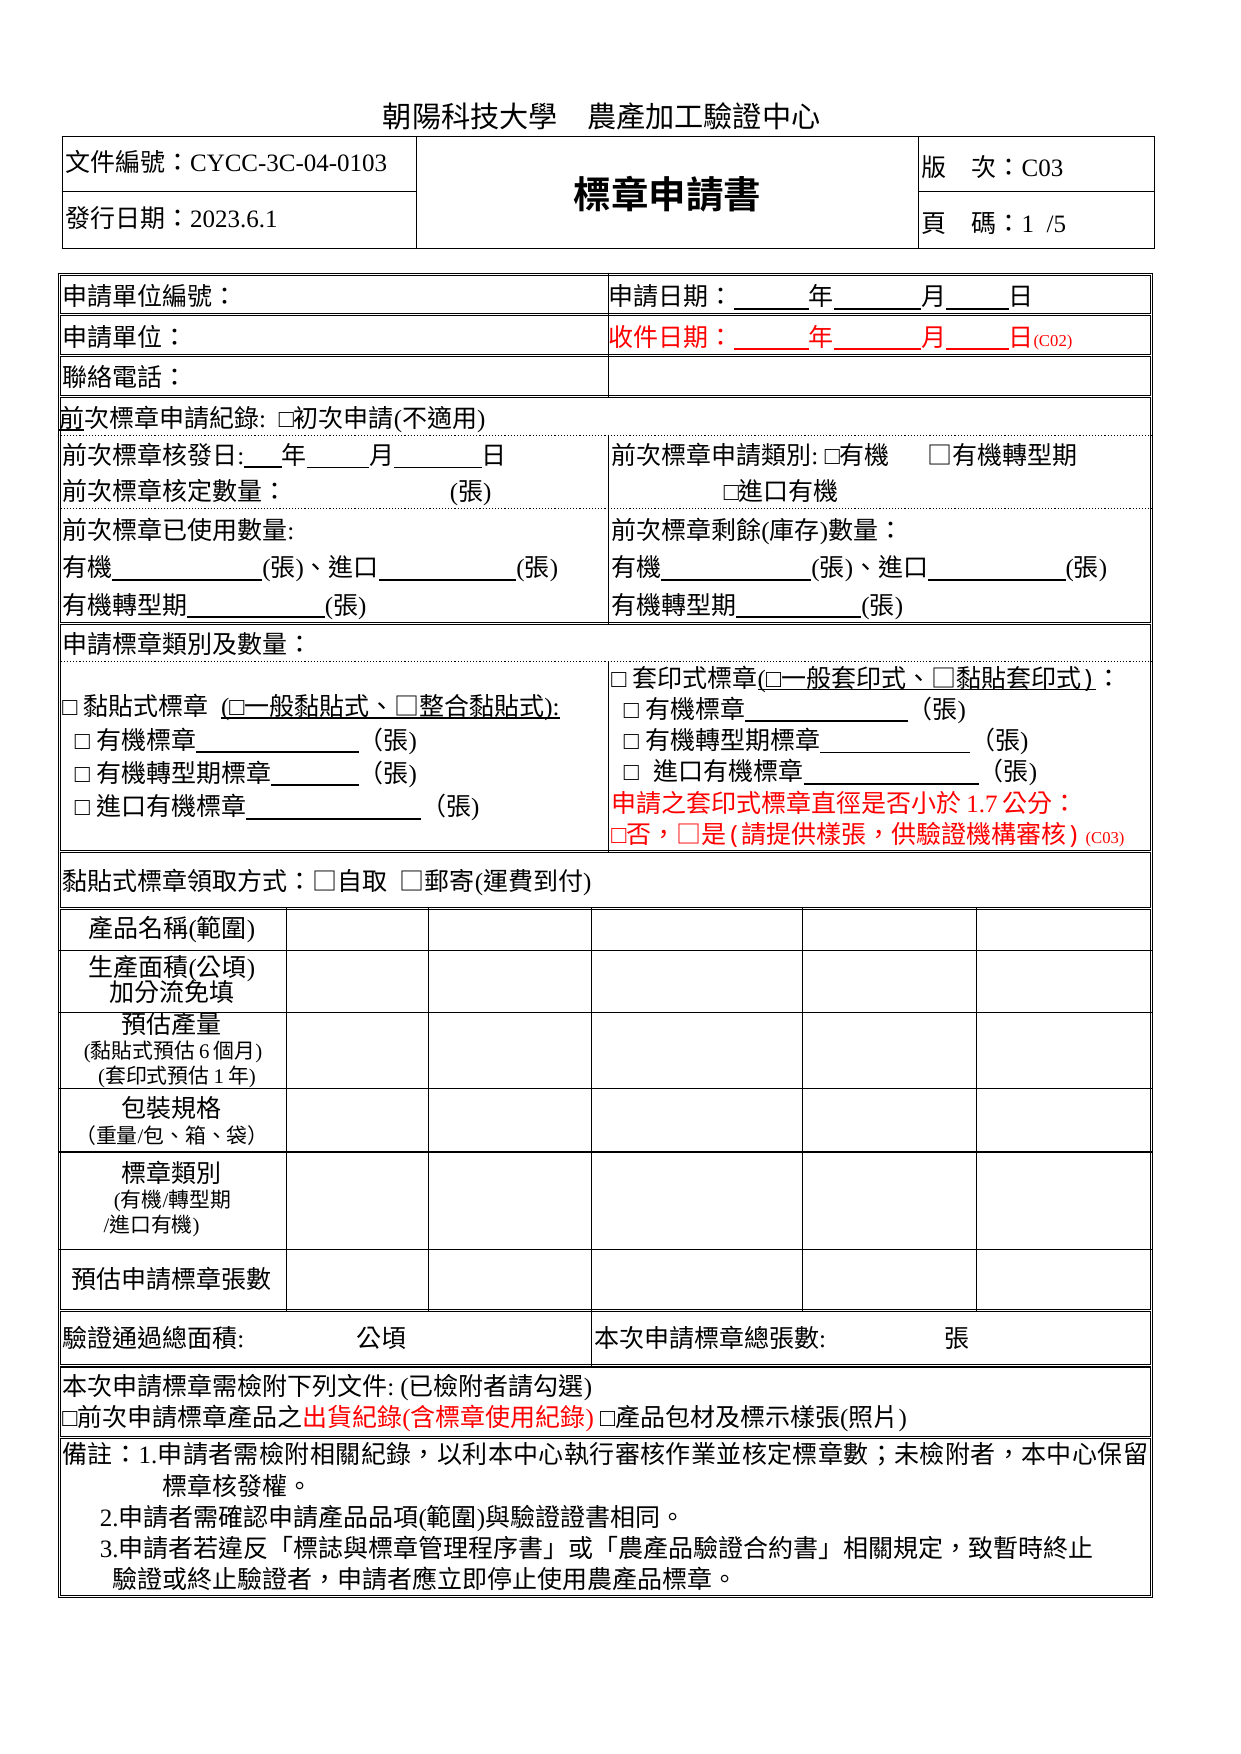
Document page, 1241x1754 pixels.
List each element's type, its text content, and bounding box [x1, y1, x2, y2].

table_cell □ 套印式標章(□一般套印式、□黏貼套印式)： □ 有機標章 （張) □ 有機轉型期標章 （張) □ 進口有機標章 （張) 申請之套印式標章直徑是否小於1.7公分： □否，□是(請提供樣張，供驗證機構審核) (C03) [609, 661, 1150, 849]
table_cell 產品名稱(範圍) [61, 910, 286, 950]
table_cell [609, 357, 1150, 395]
table_cell [977, 1250, 1150, 1309]
table_cell [429, 910, 591, 950]
table_cell [429, 1250, 591, 1309]
table_cell [977, 910, 1150, 950]
table_cell 本次申請標章需檢附下列文件: (已檢附者請勾選) □前次申請標章產品之出貨紀錄(含標章使用紀錄) □產品包材及標示樣張(照片) [61, 1368, 1150, 1436]
table_cell 前次標章申請類別: □有機 □有機轉型期 □進口有機 [609, 435, 1150, 508]
table_cell 備註：1.申請者需檢附相關紀錄，以利本中心執行審核作業並核定標章數；未檢附者，本中心保留標章核發權。 2.申請者需確認申請產品品項(範圍)與驗證證書相同。 3.申請者若違反「標誌與標章管理程序書」或「農產品驗證合約書」相關規定，致暫時終止 驗證或終止驗證者，申請者應立即停止使用農產品標章。 [61, 1439, 1150, 1595]
table_cell 包裝規格 （重量/包、箱、袋） [61, 1089, 286, 1151]
table_cell 黏貼式標章領取方式：□自取 □郵寄(運費到付) [61, 853, 1150, 907]
table_cell 預估申請標章張數 [61, 1250, 286, 1309]
table_cell 收件日期： 年 月 日(C02) [609, 316, 1150, 354]
table_cell 申請單位： [61, 316, 608, 354]
table_cell [429, 1153, 591, 1248]
table_cell [429, 1013, 591, 1088]
table_cell 生產面積(公頃) 加分流免填 [61, 951, 286, 1012]
table_cell [592, 1250, 802, 1309]
table_header 申請單位編號： [61, 276, 608, 313]
table_cell 前次標章核發日: 年 月 日 前次標章核定數量： (張) [61, 435, 608, 508]
table_cell [803, 910, 976, 950]
table_cell [429, 951, 591, 1012]
table_cell [803, 1013, 976, 1088]
table_cell 標章類別 (有機/轉型期 /進口有機) [61, 1153, 286, 1248]
table_cell [803, 1089, 976, 1151]
table_cell 前次標章已使用數量: 有機 (張)、進口 (張) 有機轉型期 (張) [61, 508, 608, 622]
table_cell [592, 951, 802, 1012]
table_cell 預估產量 (黏貼式預估6個月) (套印式預估1年) [61, 1013, 286, 1088]
table_cell 前次標章申請紀錄: □初次申請(不適用) [61, 398, 1150, 434]
table_header 申請日期： 年 月 日 [609, 276, 1150, 313]
table_cell □ 黏貼式標章 (□一般黏貼式、□整合黏貼式): □ 有機標章 （張) □ 有機轉型期標章 （張) □ 進口有機標章 （張) [61, 661, 608, 849]
table_cell 本次申請標章總張數: 張 [592, 1312, 1150, 1364]
table_cell [803, 951, 976, 1012]
table_cell [803, 1153, 976, 1248]
table_cell [803, 1250, 976, 1309]
table_cell [592, 1089, 802, 1151]
table_cell [592, 1153, 802, 1248]
table_cell [429, 1089, 591, 1151]
table_cell 驗證通過總面積: 公頃 [61, 1312, 591, 1364]
table_cell [287, 910, 428, 950]
table_cell [287, 951, 428, 1012]
table_cell [977, 1013, 1150, 1088]
table_cell 聯絡電話： [61, 357, 608, 395]
table_cell [287, 1153, 428, 1248]
table_cell [287, 1089, 428, 1151]
table_cell [592, 1013, 802, 1088]
table_cell [977, 1153, 1150, 1248]
table_cell 前次標章剩餘(庫存)數量： 有機 (張)、進口 (張) 有機轉型期 (張) [609, 508, 1150, 622]
table_cell [287, 1250, 428, 1309]
table_cell 申請標章類別及數量： [61, 625, 1150, 661]
table_cell [977, 951, 1150, 1012]
table_cell [977, 1089, 1150, 1151]
table_cell [287, 1013, 428, 1088]
table_cell [592, 910, 802, 950]
